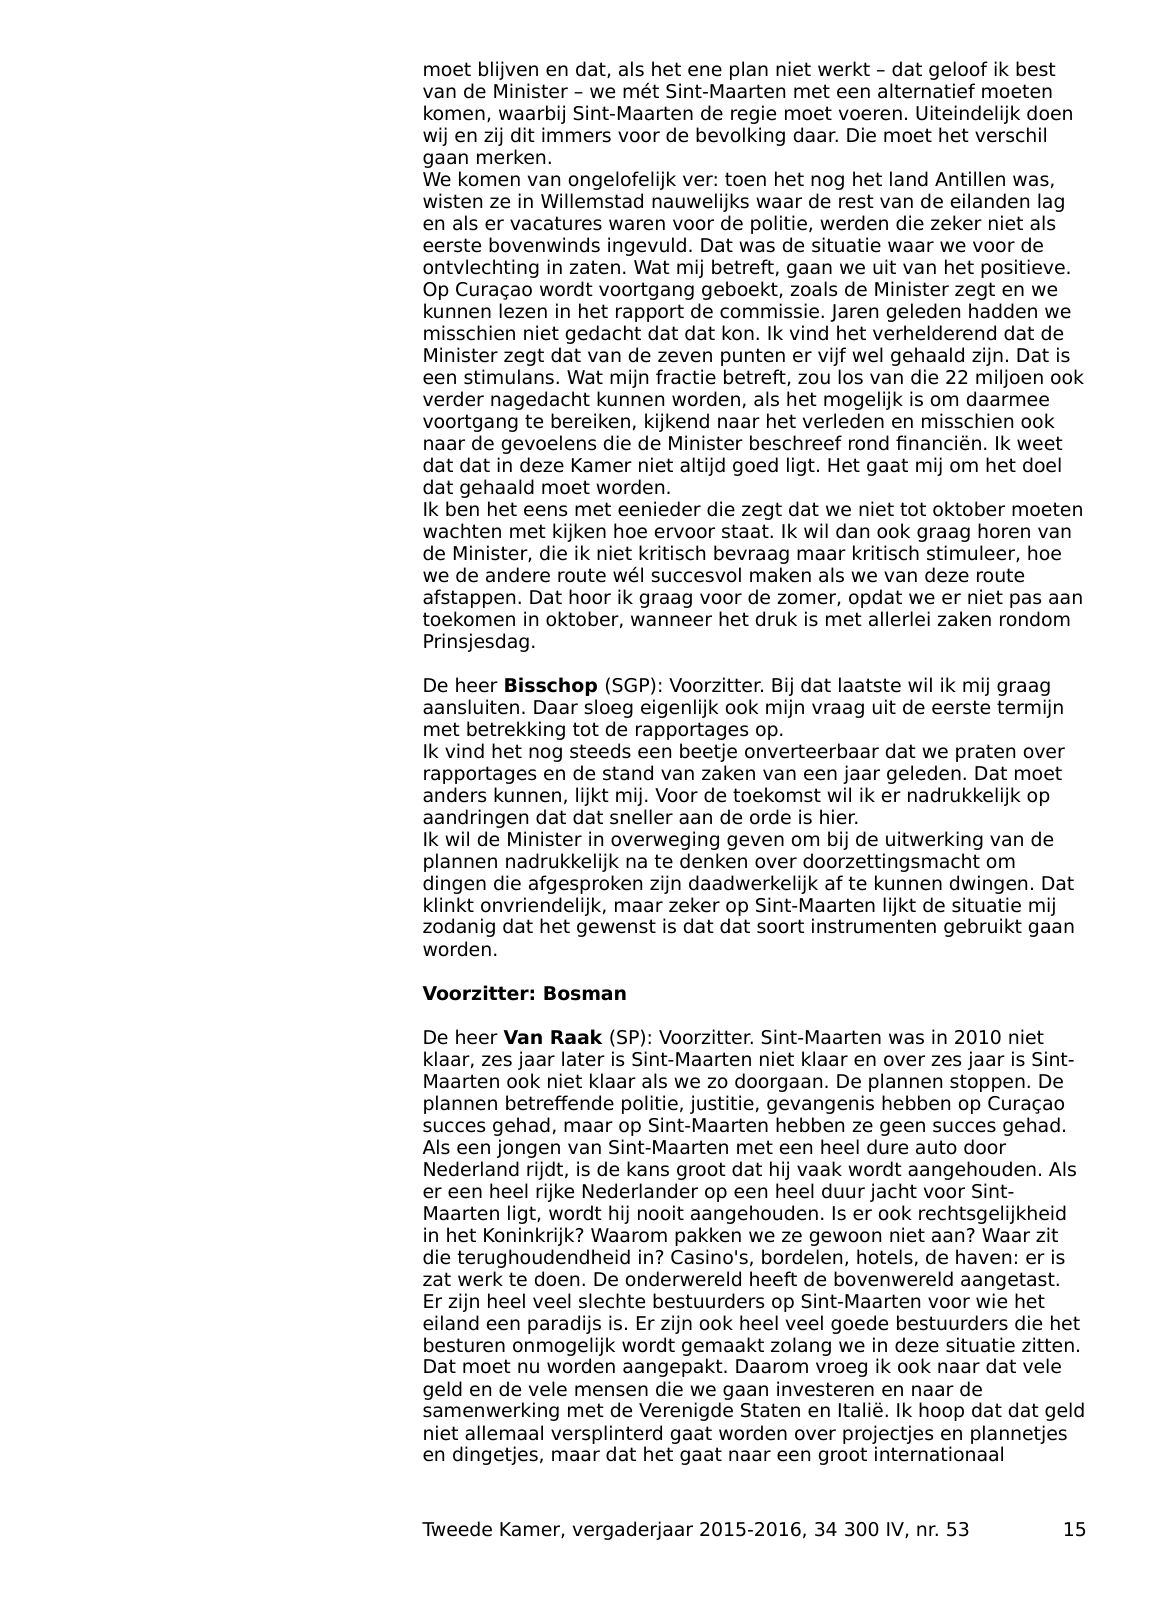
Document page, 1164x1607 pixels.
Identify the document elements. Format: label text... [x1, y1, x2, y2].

text De heer Bisschop (SGP): Voorzitter. Bij dat laatste wil ik mij graag aansluiten. Daar sloeg eigenlijk ook mijn vraag uit de eerste termijn met betrekking tot de rapportages op. [422, 675, 1087, 741]
text Ik ben het eens met eenieder die zegt dat we niet tot oktober moeten wachten met kijken hoe ervoor staat. Ik wil dan ook graag horen van de Minister, die ik niet kritisch bevraag maar kritisch stimuleer, hoe we de andere route wél succesvol maken als we van deze route afstappen. Dat hoor ik graag voor de zomer, opdat we er niet pas aan toekomen in oktober, wanneer het druk is met allerlei zaken rondom Prinsjesdag. [422, 499, 1087, 652]
text Ik wil de Minister in overweging geven om bij de uitwerking van de plannen nadrukkelijk na te denken over doorzettingsmacht om dingen die afgesproken zijn daadwerkelijk af te kunnen dwingen. Dat klinkt onvriendelijk, maar zeker op Sint-Maarten lijkt de situatie mij zodanig dat het gewenst is dat dat soort instrumenten gebruikt gaan worden. [422, 828, 1087, 960]
text De heer Van Raak (SP): Voorzitter. Sint-Maarten was in 2010 niet klaar, zes jaar later is Sint-Maarten niet klaar en over zes jaar is Sint-Maarten ook niet klaar als we zo doorgaan. De plannen stoppen. De plannen betreffende politie, justitie, gevangenis hebben op Curaçao succes gehad, maar op Sint-Maarten hebben ze geen succes gehad. [422, 1027, 1087, 1137]
text Als een jongen van Sint-Maarten met een heel dure auto door Nederland rijdt, is de kans groot dat hij vaak wordt aangehouden. Als er een heel rijke Nederlander op een heel duur jacht voor Sint-Maarten ligt, wordt hij nooit aangehouden. Is er ook rechtsgelijkheid in het Koninkrijk? Waarom pakken we ze gewoon niet aan? Waar zit die terughoudendheid in? Casino's, bordelen, hotels, de haven: er is zat werk te doen. De onderwereld heeft de bovenwereld aangetast. Er zijn heel veel slechte bestuurders op Sint-Maarten voor wie het eiland een paradijs is. Er zijn ook heel veel goede bestuurders die het besturen onmogelijk wordt gemaakt zolang we in deze situatie zitten. Dat moet nu worden aangepakt. Daarom vroeg ik ook naar dat vele geld en de vele mensen die we gaan investeren en naar de samenwerking met de Verenigde Staten en Italië. Ik hoop dat dat geld niet allemaal versplinterd gaat worden over projectjes en plannetjes en dingetjes, maar dat het gaat naar een groot internationaal [422, 1137, 1087, 1466]
text Ik vind het nog steeds een beetje onverteerbaar dat we praten over rapportages en de stand van zaken van een jaar geleden. Dat moet anders kunnen, lijkt mij. Voor de toekomst wil ik er nadrukkelijk op aandringen dat dat sneller aan de orde is hier. [422, 741, 1087, 828]
text moet blijven en dat, als het ene plan niet werkt – dat geloof ik best van de Minister – we mét Sint-Maarten met een alternatief moeten komen, waarbij Sint-Maarten de regie moet voeren. Uiteindelijk doen wij en zij dit immers voor de bevolking daar. Die moet het verschil gaan merken. [422, 59, 1087, 169]
text We komen van ongelofelijk ver: toen het nog het land Antillen was, wisten ze in Willemstad nauwelijks waar de rest van de eilanden lag en als er vacatures waren voor de politie, werden die zeker niet als eerste bovenwinds ingevuld. Dat was de situatie waar we voor de ontvlechting in zaten. Wat mij betreft, gaan we uit van het positieve. Op Curaçao wordt voortgang geboekt, zoals de Minister zegt en we kunnen lezen in het rapport de commissie. Jaren geleden hadden we misschien niet gedacht dat dat kon. Ik vind het verhelderend dat de Minister zegt dat van de zeven punten er vijf wel gehaald zijn. Dat is een stimulans. Wat mijn fractie betreft, zou los van die 22 miljoen ook verder nagedacht kunnen worden, als het mogelijk is om daarmee voortgang te bereiken, kijkend naar het verleden en misschien ook naar de gevoelens die de Minister beschreef rond financiën. Ik weet dat dat in deze Kamer niet altijd goed ligt. Het gaat mij om het doel dat gehaald moet worden. [422, 169, 1087, 499]
subtitle Voorzitter: Bosman [422, 983, 1087, 1004]
